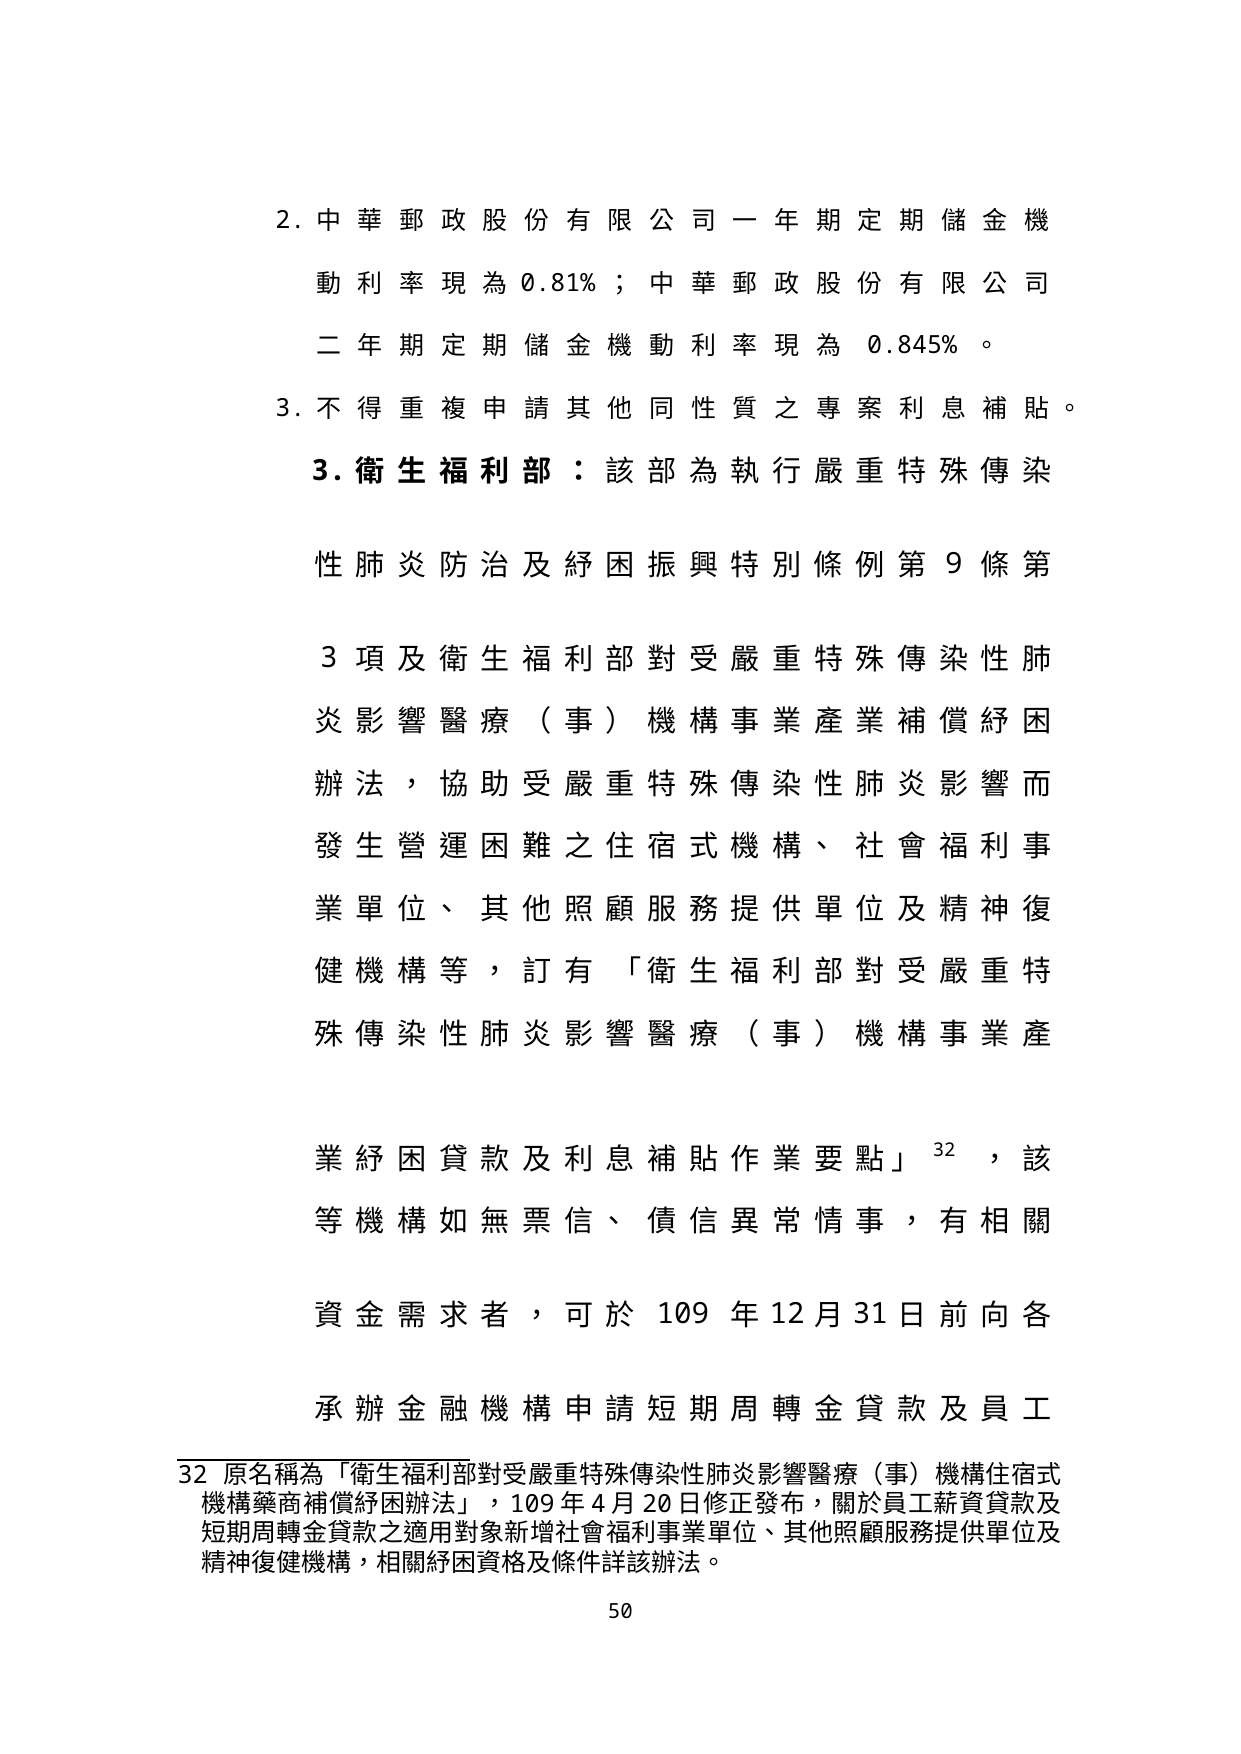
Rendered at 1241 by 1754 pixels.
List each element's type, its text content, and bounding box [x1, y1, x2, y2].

text 2.中華郵政股份有限公司一年期定期儲金機動利率現為0.81%；中華郵政股份有限公司二年期定期儲金機動利率現為0.845%。 [183, 177, 1058, 365]
text 原名稱為「衛生福利部對受嚴重特殊傳染性肺炎影響醫療（事）機構住宿式機構藥商補償紓困辦法」，109年4月20日修正發布，關於員工薪資貸款及短期周轉金貸款之適用對象新增社會福利事業單位、其他照顧服務提供單位及精神復健機構，相關紓困資格及條件詳該辦法。 [177, 1460, 1063, 1577]
text 3.衛生福利部：該部為執行嚴重特殊傳染性肺炎防治及紓困振興特別條例第9條第3項及衛生福利部對受嚴重特殊傳染性肺炎影響醫療（事）機構事業產業補償紓困辦法，協助受嚴重特殊傳染性肺炎影響而發生營運困難之住宿式機構、社會福利事業單位、其他照顧服務提供單位及精神復健機構等，訂有「衛生福利部對受嚴重特殊傳染性肺炎影響醫療（事）機構事業產業紓困貸款及利息補貼作業要點」，該等機構如無票信、債信異常情事，有相關資金需求者，可於109年12月31日前向各承辦金融機構申請短期周轉金貸款及員工 [271, 427, 1058, 1427]
text 3.不得重複申請其他同性質之專案利息補貼。 [183, 365, 1058, 427]
